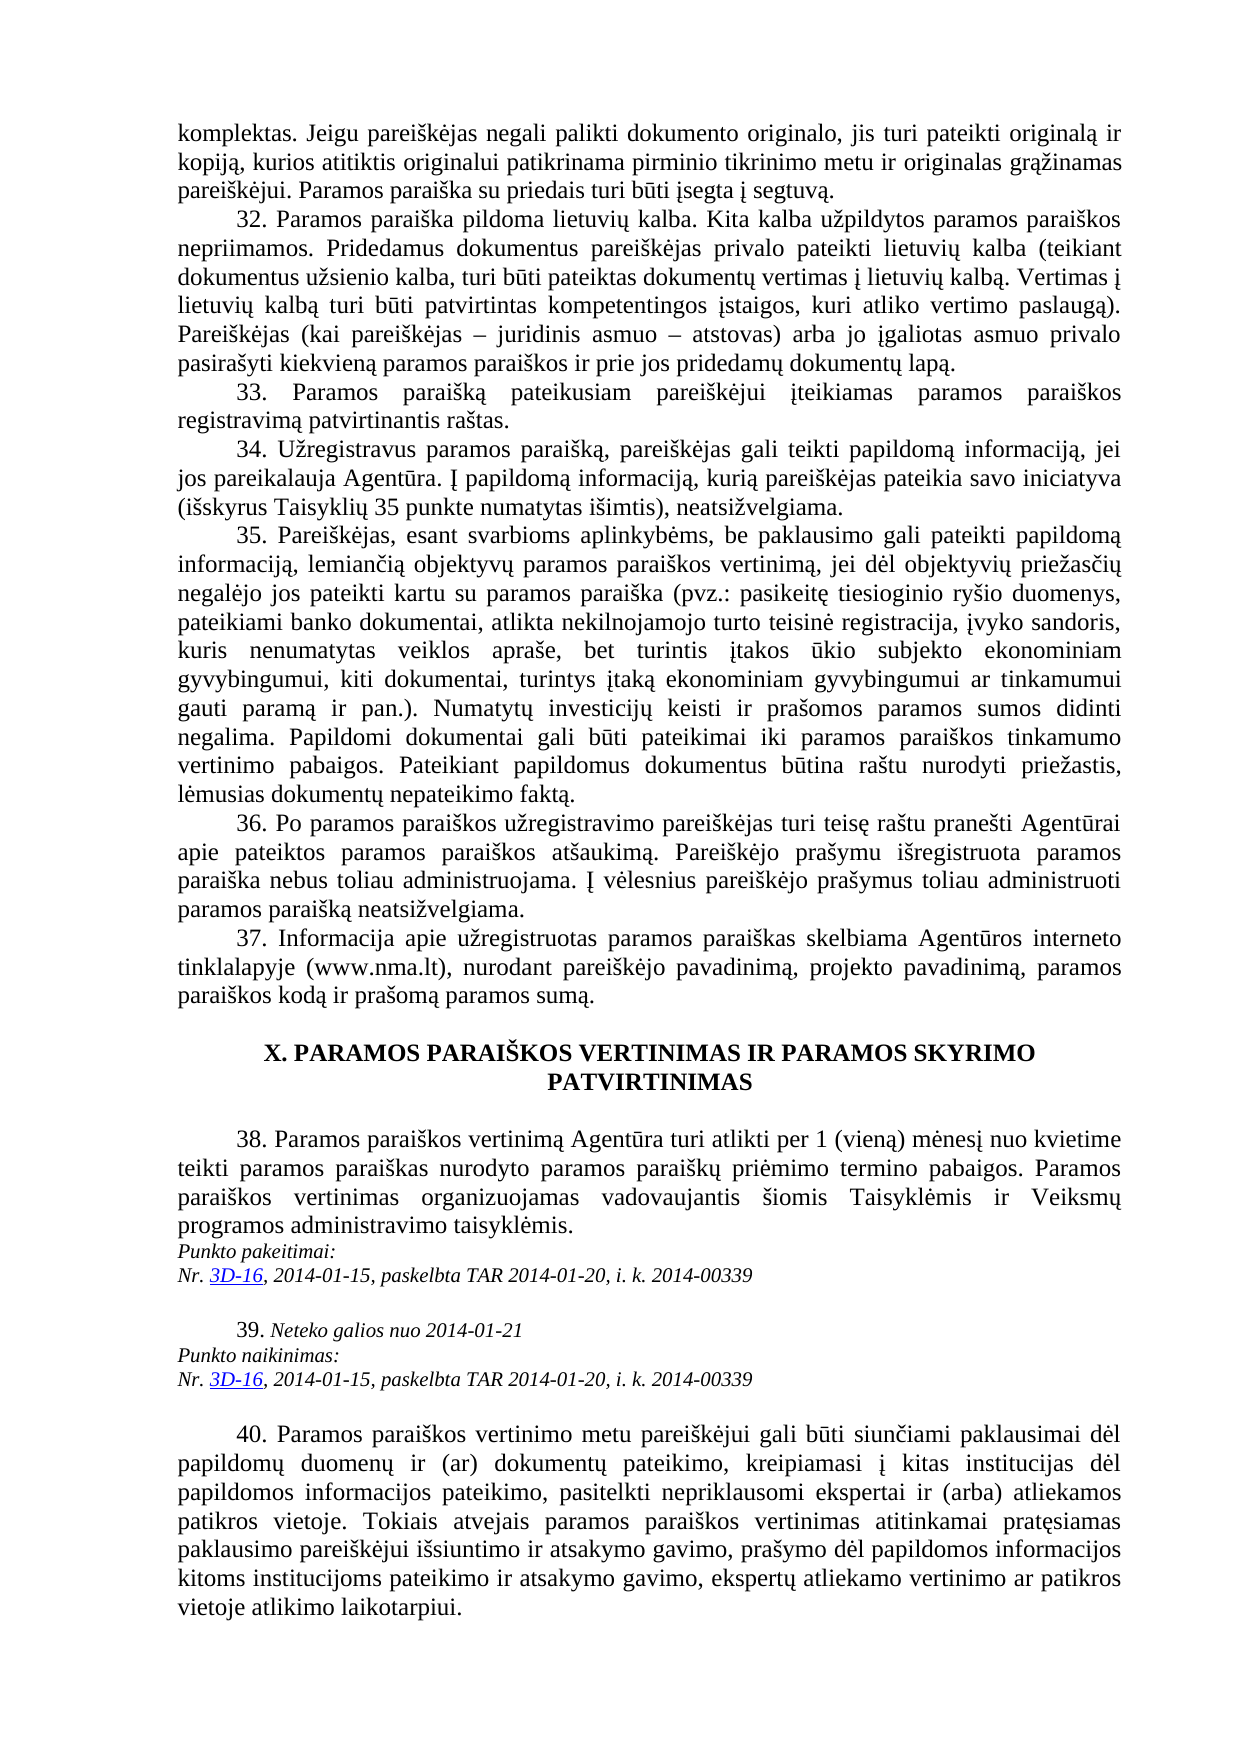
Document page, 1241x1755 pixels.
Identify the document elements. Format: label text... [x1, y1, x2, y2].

text 40. Paramos paraiškos vertinimo metu pareiškėjui gali būti siunčiami paklausimai dėl papildomų duomenų ir (ar) dokumentų pateikimo, kreipiamasi į kitas institucijas dėl papildomos informacijos pateikimo, pasitelkti nepriklausomi ekspertai ir (arba) atliekamos patikros vietoje. Tokiais atvejais paramos paraiškos vertinimas atitinkamai pratęsiamas paklausimo pareiškėjui išsiuntimo ir atsakymo gavimo, prašymo dėl papildomos informacijos kitoms institucijoms pateikimo ir atsakymo gavimo, ekspertų atliekamo vertinimo ar patikros vietoje atlikimo laikotarpiui. [177, 1419, 1122, 1621]
text 39. Neteko galios nuo 2014-01-21 [177, 1316, 1122, 1343]
text 37. Informacija apie užregistruotas paramos paraiškas skelbiama Agentūros interneto tinklalapyje (www.nma.lt), nurodant pareiškėjo pavadinimą, projekto pavadinimą, paramos paraiškos kodą ir prašomą paramos sumą. [177, 923, 1122, 1009]
text 32. Paramos paraiška pildoma lietuvių kalba. Kita kalba užpildytos paramos paraiškos nepriimamos. Pridedamus dokumentus pareiškėjas privalo pateikti lietuvių kalba (teikiant dokumentus užsienio kalba, turi būti pateiktas dokumentų vertimas į lietuvių kalbą. Vertimas į lietuvių kalbą turi būti patvirtintas kompetentingos įstaigos, kuri atliko vertimo paslaugą). Pareiškėjas (kai pareiškėjas – juridinis asmuo – atstovas) arba jo įgaliotas asmuo privalo pasirašyti kiekvieną paramos paraiškos ir prie jos pridedamų dokumentų lapą. [177, 204, 1122, 377]
text 33. Paramos paraišką pateikusiam pareiškėjui įteikiamas paramos paraiškos registravimą patvirtinantis raštas. [177, 377, 1122, 434]
text X. PARAMOS PARAIŠKOS VERTINIMAS IR PARAMOS SKYRIMO PATVIRTINIMAS [177, 1038, 1122, 1096]
text Nr. 3D-16, 2014-01-15, paskelbta TAR 2014-01-20, i. k. 2014-00339 [177, 1263, 1122, 1287]
text Punkto naikinimas: [177, 1343, 1122, 1367]
text 36. Po paramos paraiškos užregistravimo pareiškėjas turi teisę raštu pranešti Agentūrai apie pateiktos paramos paraiškos atšaukimą. Pareiškėjo prašymu išregistruota paramos paraiška nebus toliau administruojama. Į vėlesnius pareiškėjo prašymus toliau administruoti paramos paraišką neatsižvelgiama. [177, 808, 1122, 923]
text komplektas. Jeigu pareiškėjas negali palikti dokumento originalo, jis turi pateikti originalą ir kopiją, kurios atitiktis originalui patikrinama pirminio tikrinimo metu ir originalas grąžinamas pareiškėjui. Paramos paraiška su priedais turi būti įsegta į segtuvą. [177, 118, 1122, 204]
text Punkto pakeitimai: [177, 1239, 1122, 1263]
text Nr. 3D-16, 2014-01-15, paskelbta TAR 2014-01-20, i. k. 2014-00339 [177, 1367, 1122, 1391]
text 35. Pareiškėjas, esant svarbioms aplinkybėms, be paklausimo gali pateikti papildomą informaciją, lemiančią objektyvų paramos paraiškos vertinimą, jei dėl objektyvių priežasčių negalėjo jos pateikti kartu su paramos paraiška (pvz.: pasikeitę tiesioginio ryšio duomenys, pateikiami banko dokumentai, atlikta nekilnojamojo turto teisinė registracija, įvyko sandoris, kuris nenumatytas veiklos apraše, bet turintis įtakos ūkio subjekto ekonominiam gyvybingumui, kiti dokumentai, turintys įtaką ekonominiam gyvybingumui ar tinkamumui gauti paramą ir pan.). Numatytų investicijų keisti ir prašomos paramos sumos didinti negalima. Papildomi dokumentai gali būti pateikimai iki paramos paraiškos tinkamumo vertinimo pabaigos. Pateikiant papildomus dokumentus būtina raštu nurodyti priežastis, lėmusias dokumentų nepateikimo faktą. [177, 521, 1122, 808]
text 38. Paramos paraiškos vertinimą Agentūra turi atlikti per 1 (vieną) mėnesį nuo kvietime teikti paramos paraiškas nurodyto paramos paraiškų priėmimo termino pabaigos. Paramos paraiškos vertinimas organizuojamas vadovaujantis šiomis Taisyklėmis ir Veiksmų programos administravimo taisyklėmis. [177, 1124, 1122, 1239]
text 34. Užregistravus paramos paraišką, pareiškėjas gali teikti papildomą informaciją, jei jos pareikalauja Agentūra. Į papildomą informaciją, kurią pareiškėjas pateikia savo iniciatyva (išskyrus Taisyklių 35 punkte numatytas išimtis), neatsižvelgiama. [177, 434, 1122, 521]
